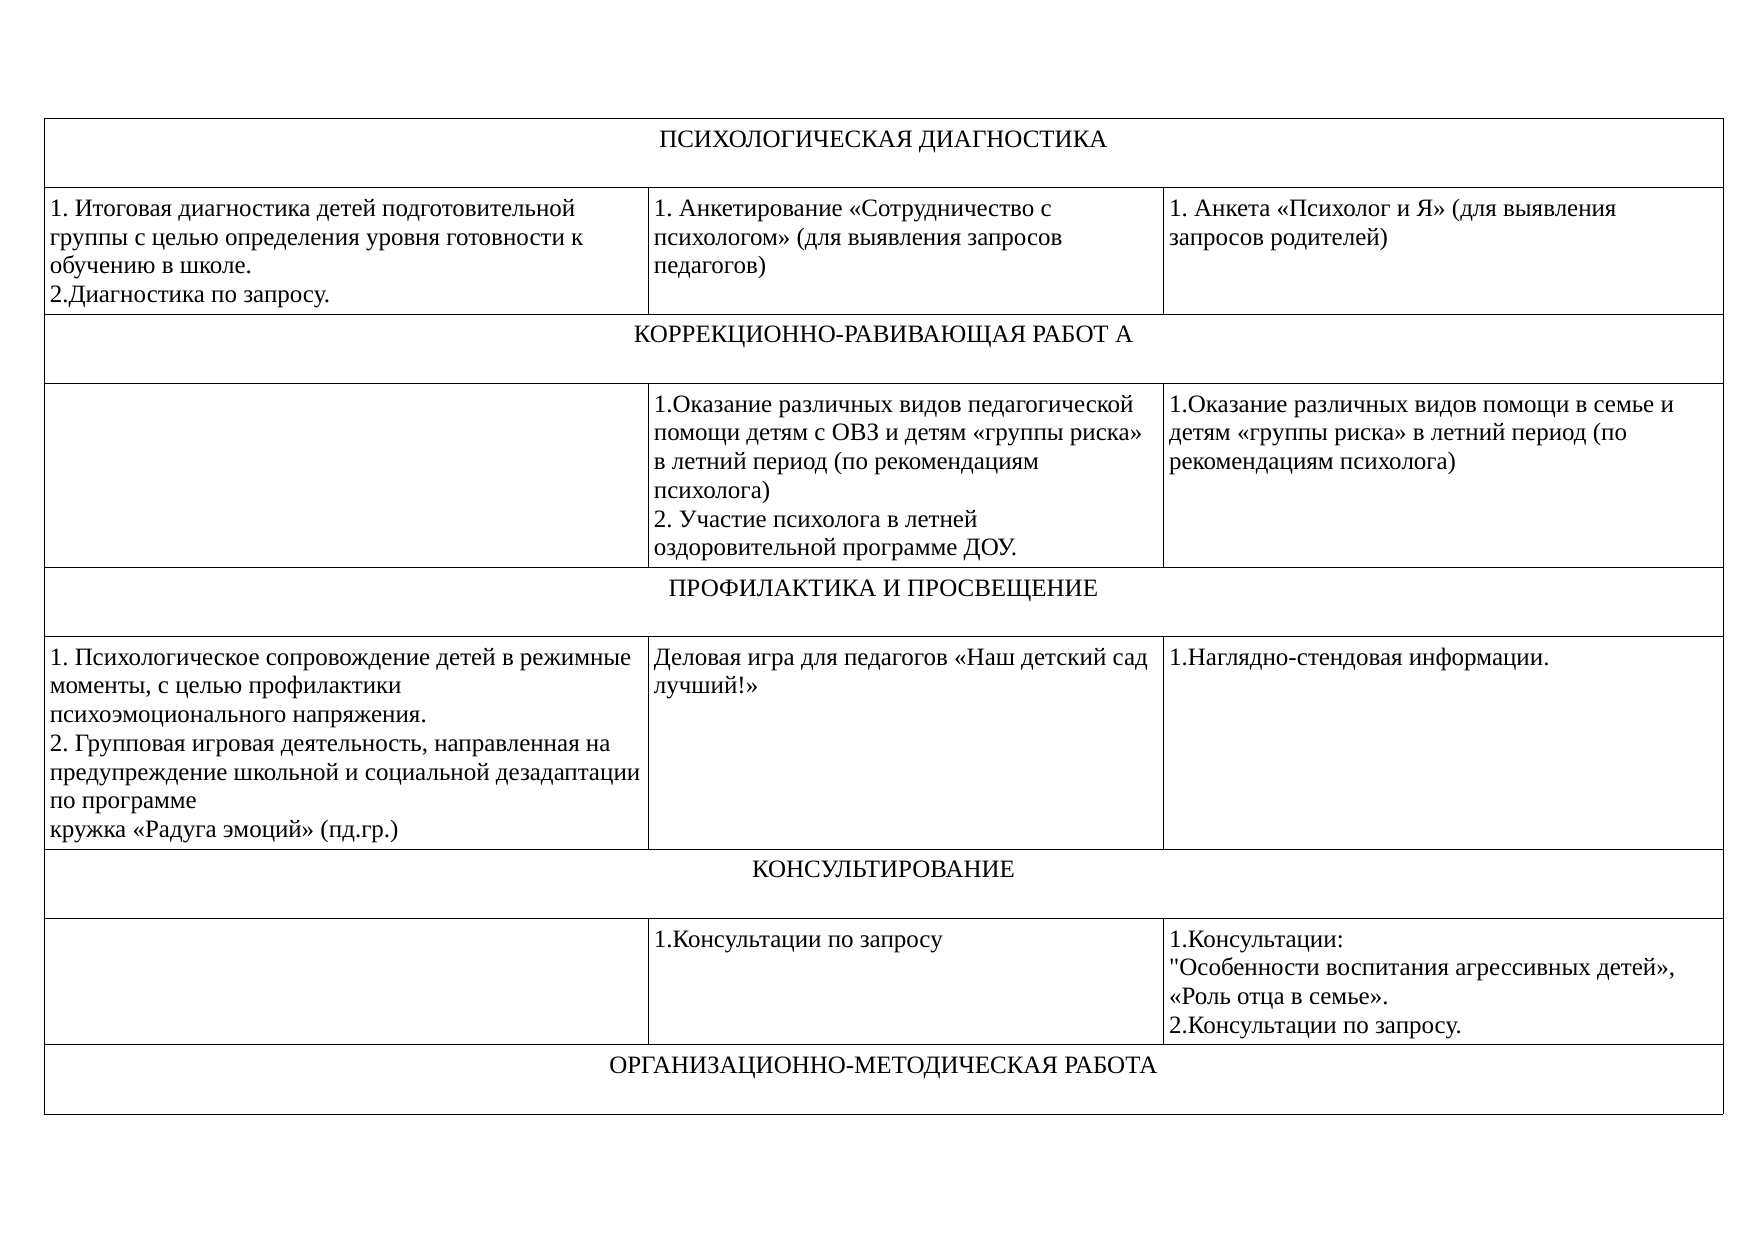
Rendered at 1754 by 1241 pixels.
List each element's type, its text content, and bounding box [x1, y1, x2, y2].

table_cell 1. Анкета «Психолог и Я» (для выявления запросов родителей) [1164, 188, 1723, 314]
table_cell [45, 384, 648, 567]
table_cell Деловая игра для педагогов «Наш детский сад лучший!» [649, 637, 1163, 849]
table_cell КОНСУЛЬТИРОВАНИЕ [45, 850, 1723, 918]
table_cell [45, 919, 648, 1044]
table_cell 1. Анкетирование «Сотрудничество с психологом» (для выявления запросов педагогов) [649, 188, 1163, 314]
table_cell 1.Наглядно-стендовая информации. [1164, 637, 1723, 849]
table_cell 1.Консультации: "Особенности воспитания агрессивных детей», «Роль отца в семье». 2.Консультации по запросу. [1164, 919, 1723, 1044]
table_cell 1. Психологическое сопровождение детей в режимные моменты, с целью профилактики психоэмоционального напряжения. 2. Групповая игровая деятельность, направленная на предупреждение школьной и социальной дезадаптации по программе кружка «Радуга эмоций» (пд.гр.) [45, 637, 648, 849]
table_cell 1.Оказание различных видов помощи в семье и детям «группы риска» в летний период (по рекомендациям психолога) [1164, 384, 1723, 567]
table_cell ПСИХОЛОГИЧЕСКАЯ ДИАГНОСТИКА [45, 119, 1723, 187]
table_cell 1. Итоговая диагностика детей подготовительной группы с целью определения уровня готовности к обучению в школе. 2.Диагностика по запросу. [45, 188, 648, 314]
table_cell ОРГАНИЗАЦИОННО-МЕТОДИЧЕСКАЯ РАБОТА [45, 1045, 1723, 1113]
table_cell 1.Оказание различных видов педагогической помощи детям с ОВЗ и детям «группы риска» в летний период (по рекомендациям психолога) 2. Участие психолога в летней оздоровительной программе ДОУ. [649, 384, 1163, 567]
table_cell 1.Консультации по запросу [649, 919, 1163, 1044]
table_cell ПРОФИЛАКТИКА И ПРОСВЕЩЕНИЕ [45, 568, 1723, 636]
table_cell КОРРЕКЦИОННО-РАВИВАЮЩАЯ РАБОТ А [45, 315, 1723, 383]
